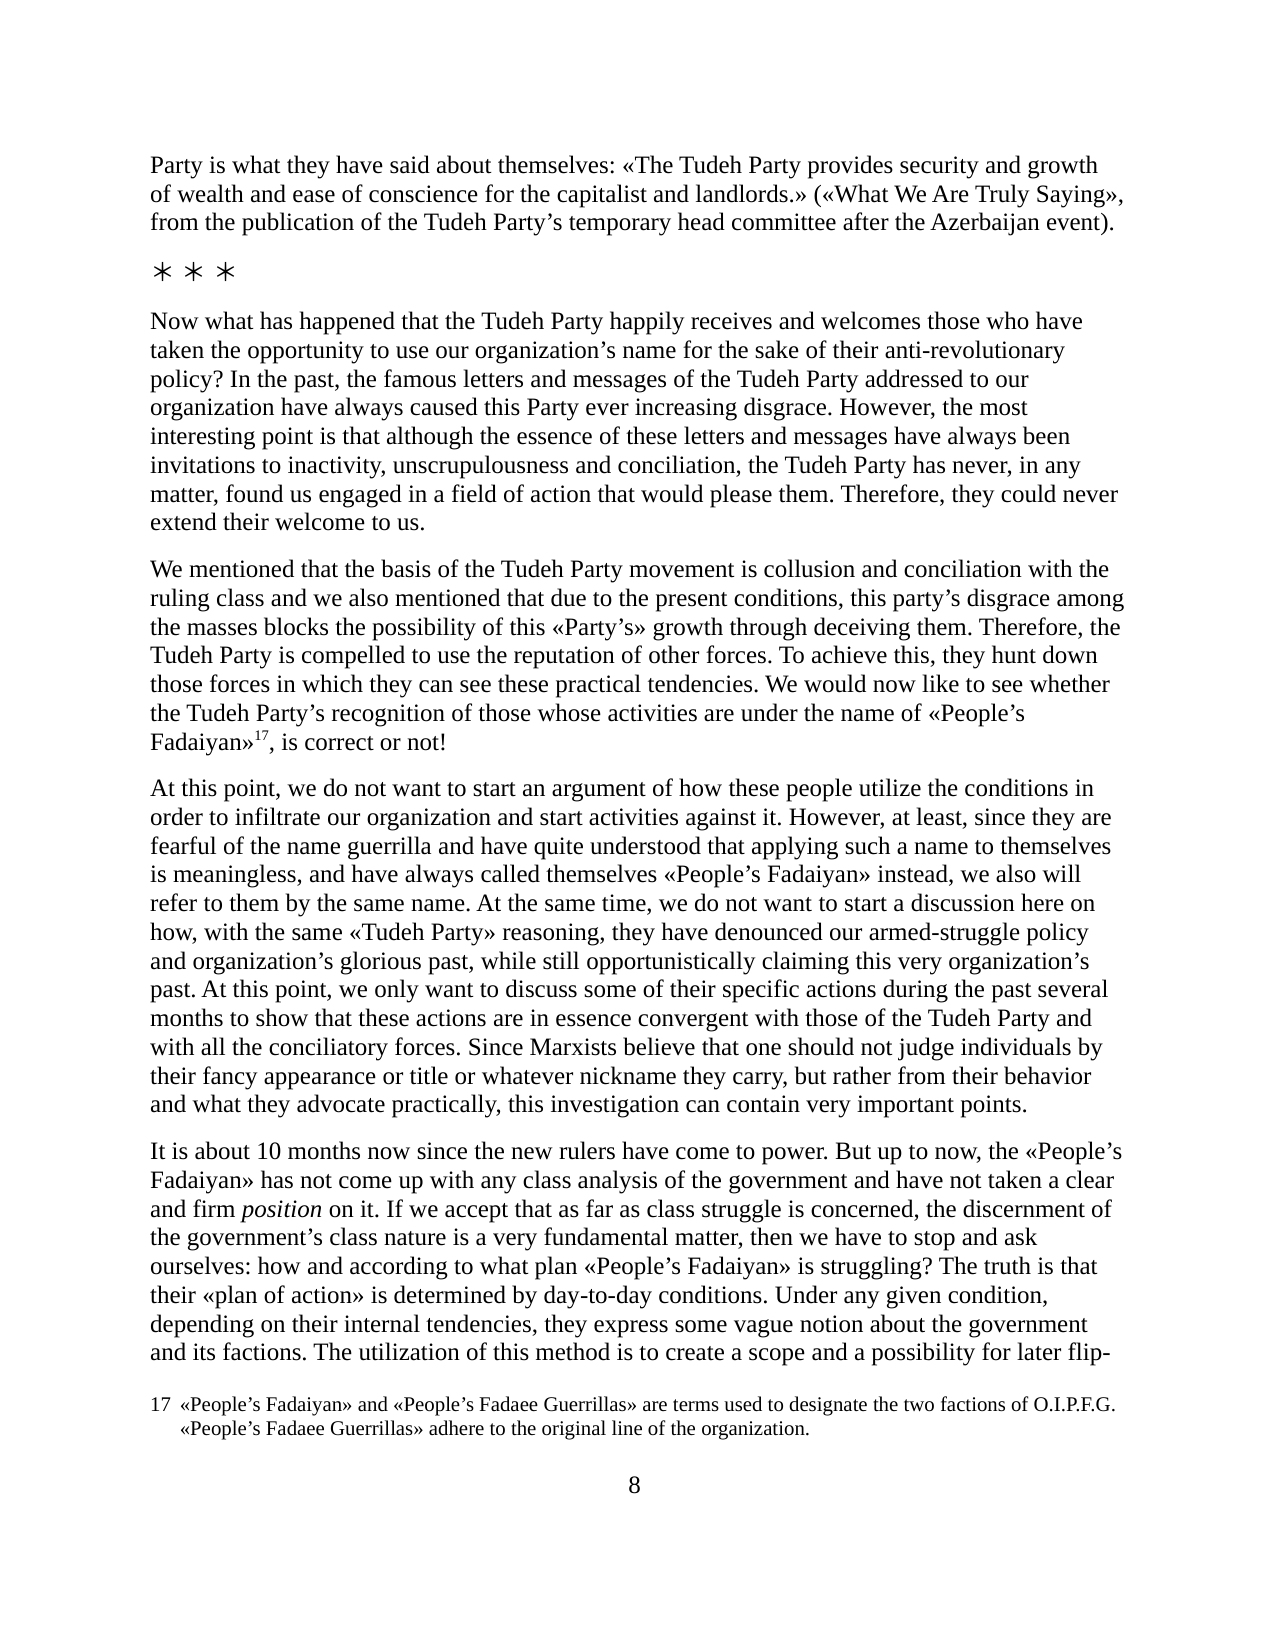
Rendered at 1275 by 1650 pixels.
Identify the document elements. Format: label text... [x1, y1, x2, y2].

text ＊ ＊ ＊ [150, 254, 1125, 288]
text «People’s Fadaiyan» and «People’s Fadaee Guerrillas» are terms used to designate the two factions of O.I.P.F.G. «People’s Fadaee Guerrillas» adhere to the original line of the organization. [150, 1392, 1125, 1440]
text Now what has happened that the Tudeh Party happily receives and welcomes those who have taken the opportunity to use our organization’s name for the sake of their anti-revolutionary policy? In the past, the famous letters and messages of the Tudeh Party addressed to our organization have always caused this Party ever increasing disgrace. However, the most interesting point is that although the essence of these letters and messages have always been invitations to inactivity, unscrupulousness and conciliation, the Tudeh Party has never, in any matter, found us engaged in a field of action that would please them. Therefore, they could never extend their welcome to us. [150, 306, 1125, 536]
text Party is what they have said about themselves: «The Tudeh Party provides security and growth of wealth and ease of conscience for the capitalist and landlords.» («What We Are Truly Saying», from the publication of the Tudeh Party’s temporary head committee after the Azerbaijan event). [150, 150, 1125, 236]
text It is about 10 months now since the new rulers have come to power. But up to now, the «People’s Fadaiyan» has not come up with any class analysis of the government and have not taken a clear and firm position on it. If we accept that as far as class struggle is concerned, the discernment of the government’s class nature is a very fundamental matter, then we have to stop and ask ourselves: how and according to what plan «People’s Fadaiyan» is struggling? The truth is that their «plan of action» is determined by day‑to‑day conditions. Under any given condition, depending on their internal tendencies, they express some vague notion about the government and its factions. The utilization of this method is to create a scope and a possibility for later flip- [150, 1136, 1125, 1366]
text At this point, we do not want to start an argument of how these people utilize the conditions in order to infiltrate our organization and start activities against it. However, at least, since they are fearful of the name guerrilla and have quite understood that applying such a name to themselves is meaningless, and have always called themselves «People’s Fadaiyan» instead, we also will refer to them by the same name. At the same time, we do not want to start a discussion here on how, with the same «Tudeh Party» reasoning, they have denounced our armed‑struggle policy and organization’s glorious past, while still opportunistically claiming this very organization’s past. At this point, we only want to discuss some of their specific actions during the past several months to show that these actions are in essence convergent with those of the Tudeh Party and with all the conciliatory forces. Since Marxists believe that one should not judge individuals by their fancy appearance or title or whatever nickname they carry, but rather from their behavior and what they advocate practically, this investigation can contain very important points. [150, 773, 1125, 1118]
text We mentioned that the basis of the Tudeh Party movement is collusion and conciliation with the ruling class and we also mentioned that due to the present conditions, this party’s disgrace among the masses blocks the possibility of this «Party’s» growth through deceiving them. Therefore, the Tudeh Party is compelled to use the reputation of other forces. To achieve this, they hunt down those forces in which they can see these practical tendencies. We would now like to see whether the Tudeh Party’s recognition of those whose activities are under the name of «People’s Fadaiyan», is correct or not! [150, 554, 1125, 755]
